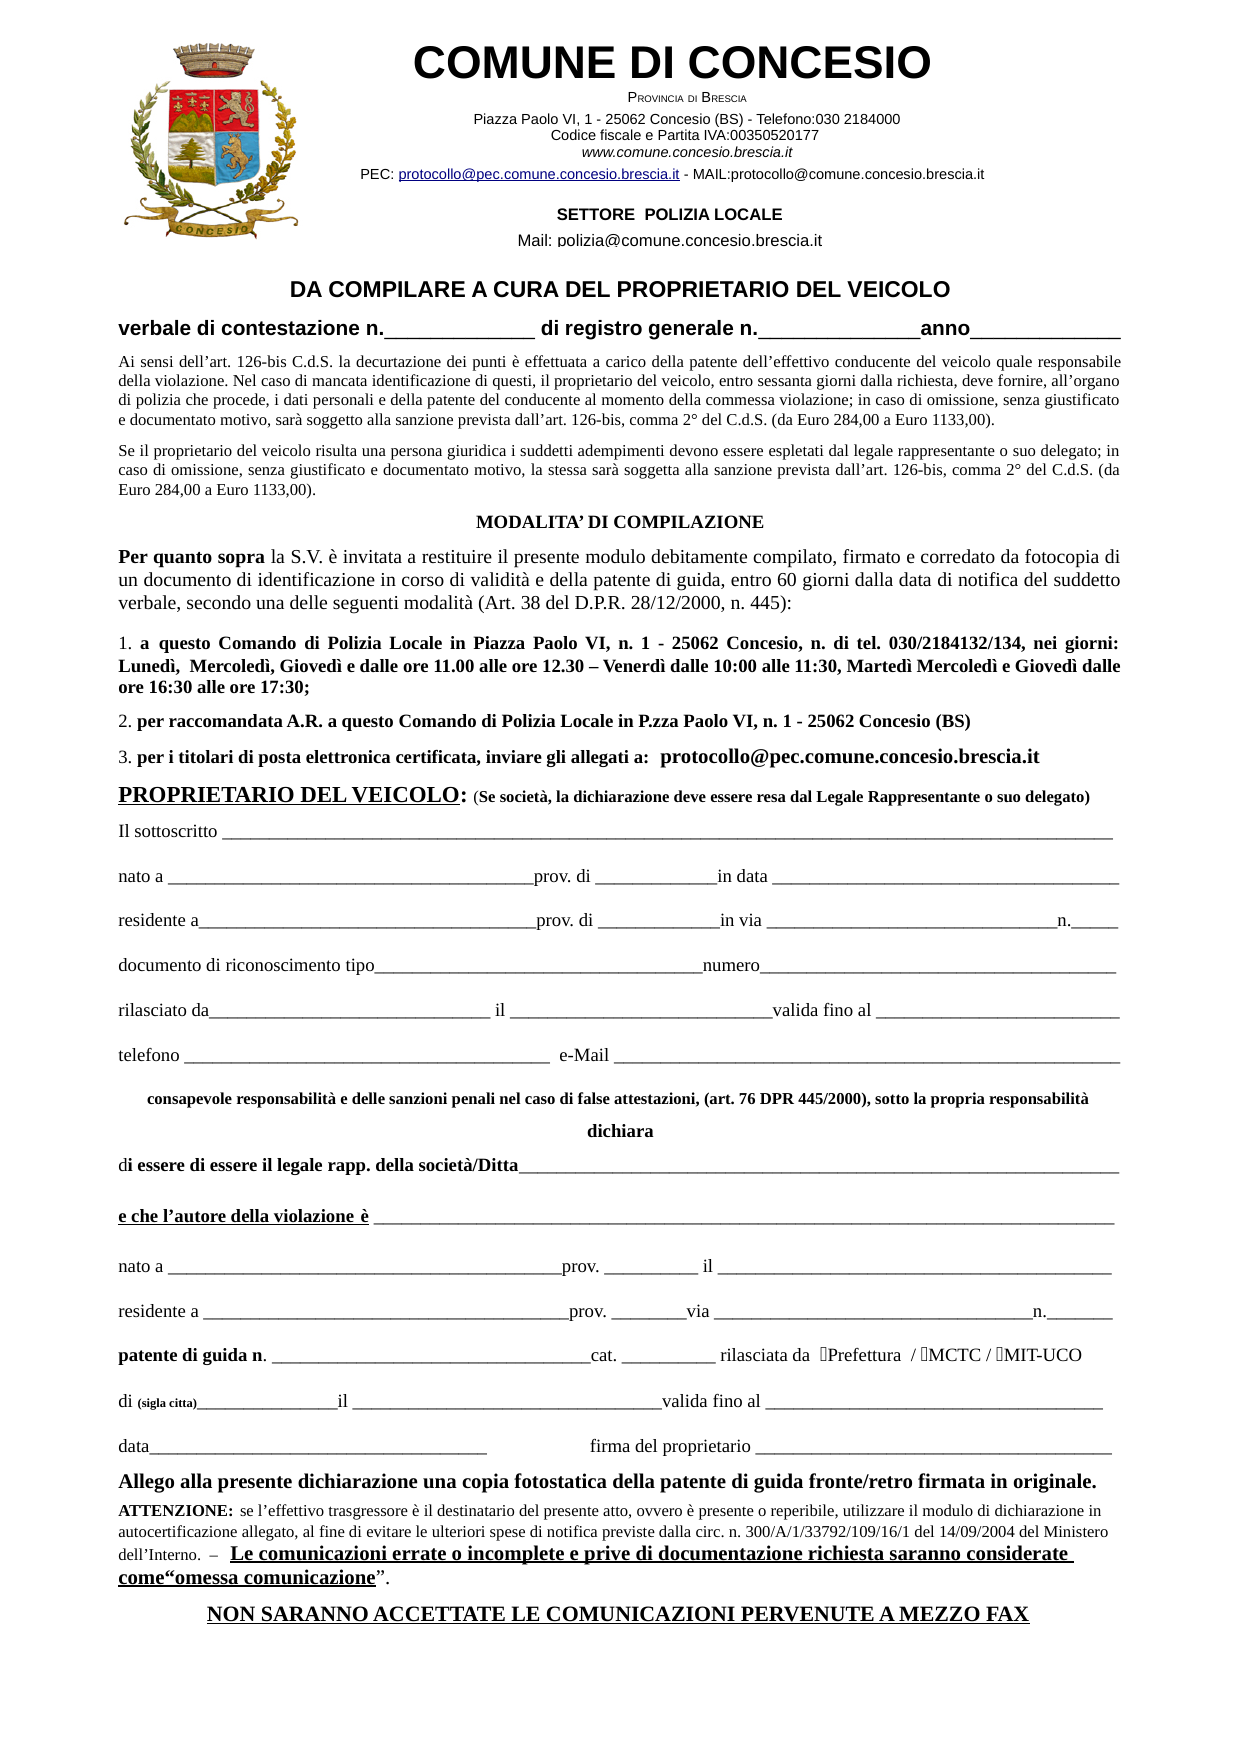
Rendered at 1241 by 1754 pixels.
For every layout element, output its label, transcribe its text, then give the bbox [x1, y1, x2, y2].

text documento di riconoscimento tipo___________________________________numero______________________________________ [118, 954, 1122, 976]
text data____________________________________ firma del proprietario ______________________________________ [118, 1434, 1122, 1456]
text nato a _______________________________________prov. di _____________in data _____________________________________ [118, 864, 1122, 886]
text NON SARANNO ACCETTATE LE COMUNICAZIONI PERVENUTE A MEZZO FAX [118, 1601, 1122, 1626]
text dichiara [118, 1120, 1122, 1142]
text rilasciato da______________________________ il ____________________________valida fino al __________________________ [118, 999, 1122, 1021]
text residente a _______________________________________prov. ________via __________________________________n._______ [118, 1299, 1122, 1321]
text 3. per i titolari di posta elettronica certificata, inviare gli allegati a: protocollo@pec.comune.concesio.brescia.it [118, 744, 1122, 768]
text e che l’autore della violazione è _______________________________________________________________________________ [118, 1199, 1122, 1228]
text patente di guida n. __________________________________cat. __________ rilasciata da Prefettura / MCTC / MIT-UCO [118, 1344, 1122, 1366]
text consapevole responsabilità e delle sanzioni penali nel caso di false attestazioni, (art. 76 DPR 445/2000), sotto la propria responsabilità [118, 1088, 1122, 1108]
text 1. a questo Comando di Polizia Locale in Piazza Paolo VI, n. 1 - 25062 Concesio, n. di tel. 030/2184132/134, nei giorni: Lunedì, Mercoledì, Giovedì e dalle ore 11.00 alle ore 12.30 – Venerdì dalle 10:00 alle 11:30, Martedì Mercoledì e Giovedì dalle ore 16:30 alle ore 17:30; [118, 626, 1122, 698]
text di essere di essere il legale rapp. della società/Ditta________________________________________________________________ [118, 1154, 1122, 1176]
text DA COMPILARE A CURA DEL PROPRIETARIO DEL VEICOLO [118, 276, 1122, 303]
text telefono _______________________________________ e-Mail ______________________________________________________ [118, 1044, 1122, 1065]
text nato a __________________________________________prov. __________ il __________________________________________ [118, 1255, 1122, 1276]
picture [121, 40, 303, 241]
text Allego alla presente dichiarazione una copia fotostatica della patente di guida fronte/retro firmata in originale. ATTENZIONE: se l’effettivo trasgressore è il destinatario del presente atto, ovvero è presente o reperibile, utilizzare il modulo di dichiarazione in autocertificazione allegato, al fine di evitare le ulteriori spese di notifica previste dalla circ. n. 300/A/1/33792/109/16/1 del 14/09/2004 del Ministero dell’Interno. – Le comunicazioni errate o incomplete e prive di documentazione richiesta saranno considerate come“omessa comunicazione”. [118, 1468, 1122, 1589]
text 2. per raccomandata A.R. a questo Comando di Polizia Locale in P.zza Paolo VI, n. 1 - 25062 Concesio (BS) [118, 710, 1122, 732]
text MODALITA’ DI COMPILAZIONE [118, 511, 1122, 532]
text verbale di contestazione n._____________ di registro generale n.______________anno_____________ [118, 315, 1122, 339]
text PROPRIETARIO DEL VEICOLO: (Se società, la dichiarazione deve essere resa dal Legale Rappresentante o suo delegato) [118, 781, 1122, 807]
text Ai sensi dell’art. 126-bis C.d.S. la decurtazione dei punti è effettuata a carico della patente dell’effettivo conducente del veicolo quale responsabile della violazione. Nel caso di mancata identificazione di questi, il proprietario del veicolo, entro sessanta giorni dalla richiesta, deve fornire, all’organo di polizia che procede, i dati personali e della patente del conducente al momento della commessa violazione; in caso di omissione, senza giustificato e documentato motivo, sarà soggetto alla sanzione prevista dall’art. 126-bis, comma 2° del C.d.S. (da Euro 284,00 a Euro 1133,00). [118, 352, 1122, 428]
text di (sigla citta)_______________il _________________________________valida fino al ____________________________________ [118, 1390, 1122, 1411]
text residente a____________________________________prov. di _____________in via _______________________________n._____ [118, 909, 1122, 931]
text Se il proprietario del veicolo risulta una persona giuridica i suddetti adempimenti devono essere espletati dal legale rappresentante o suo delegato; in caso di omissione, senza giustificato e documentato motivo, la stessa sarà soggetta alla sanzione prevista dall’art. 126-bis, comma 2° del C.d.S. (da Euro 284,00 a Euro 1133,00). [118, 441, 1122, 498]
text Per quanto sopra la S.V. è invitata a restituire il presente modulo debitamente compilato, firmato e corredato da fotocopia di un documento di identificazione in corso di validità e della patente di guida, entro 60 giorni dalla data di notifica del suddetto verbale, secondo una delle seguenti modalità (Art. 38 del D.P.R. 28/12/2000, n. 445): [118, 545, 1122, 613]
text Il sottoscritto _______________________________________________________________________________________________ [118, 820, 1122, 841]
